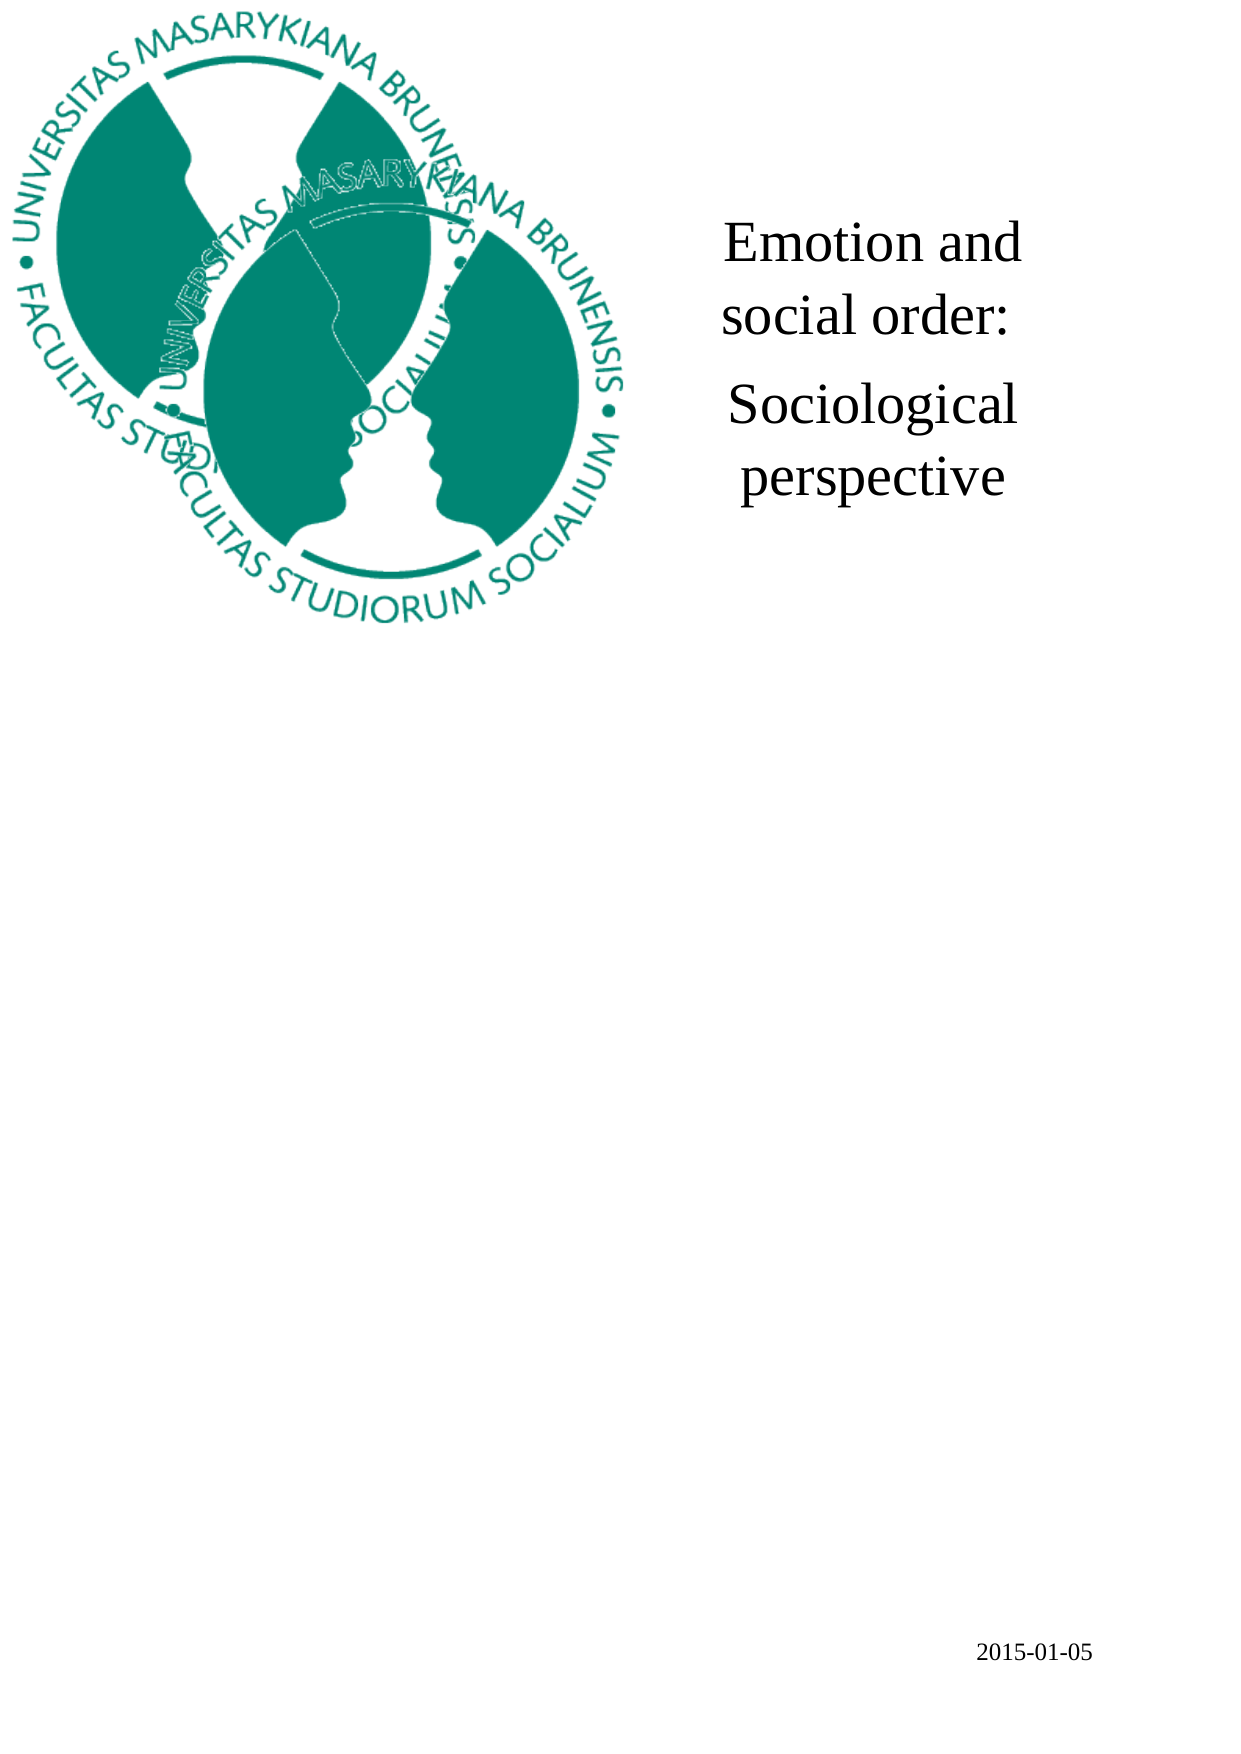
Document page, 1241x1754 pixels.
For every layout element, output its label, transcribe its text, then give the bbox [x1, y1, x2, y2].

picture [0, 0, 636, 636]
text 2015-01-05 [148, 1637, 1093, 1666]
text Emotion and social order: [636, 207, 1093, 347]
text Sociological perspective [636, 369, 1093, 508]
